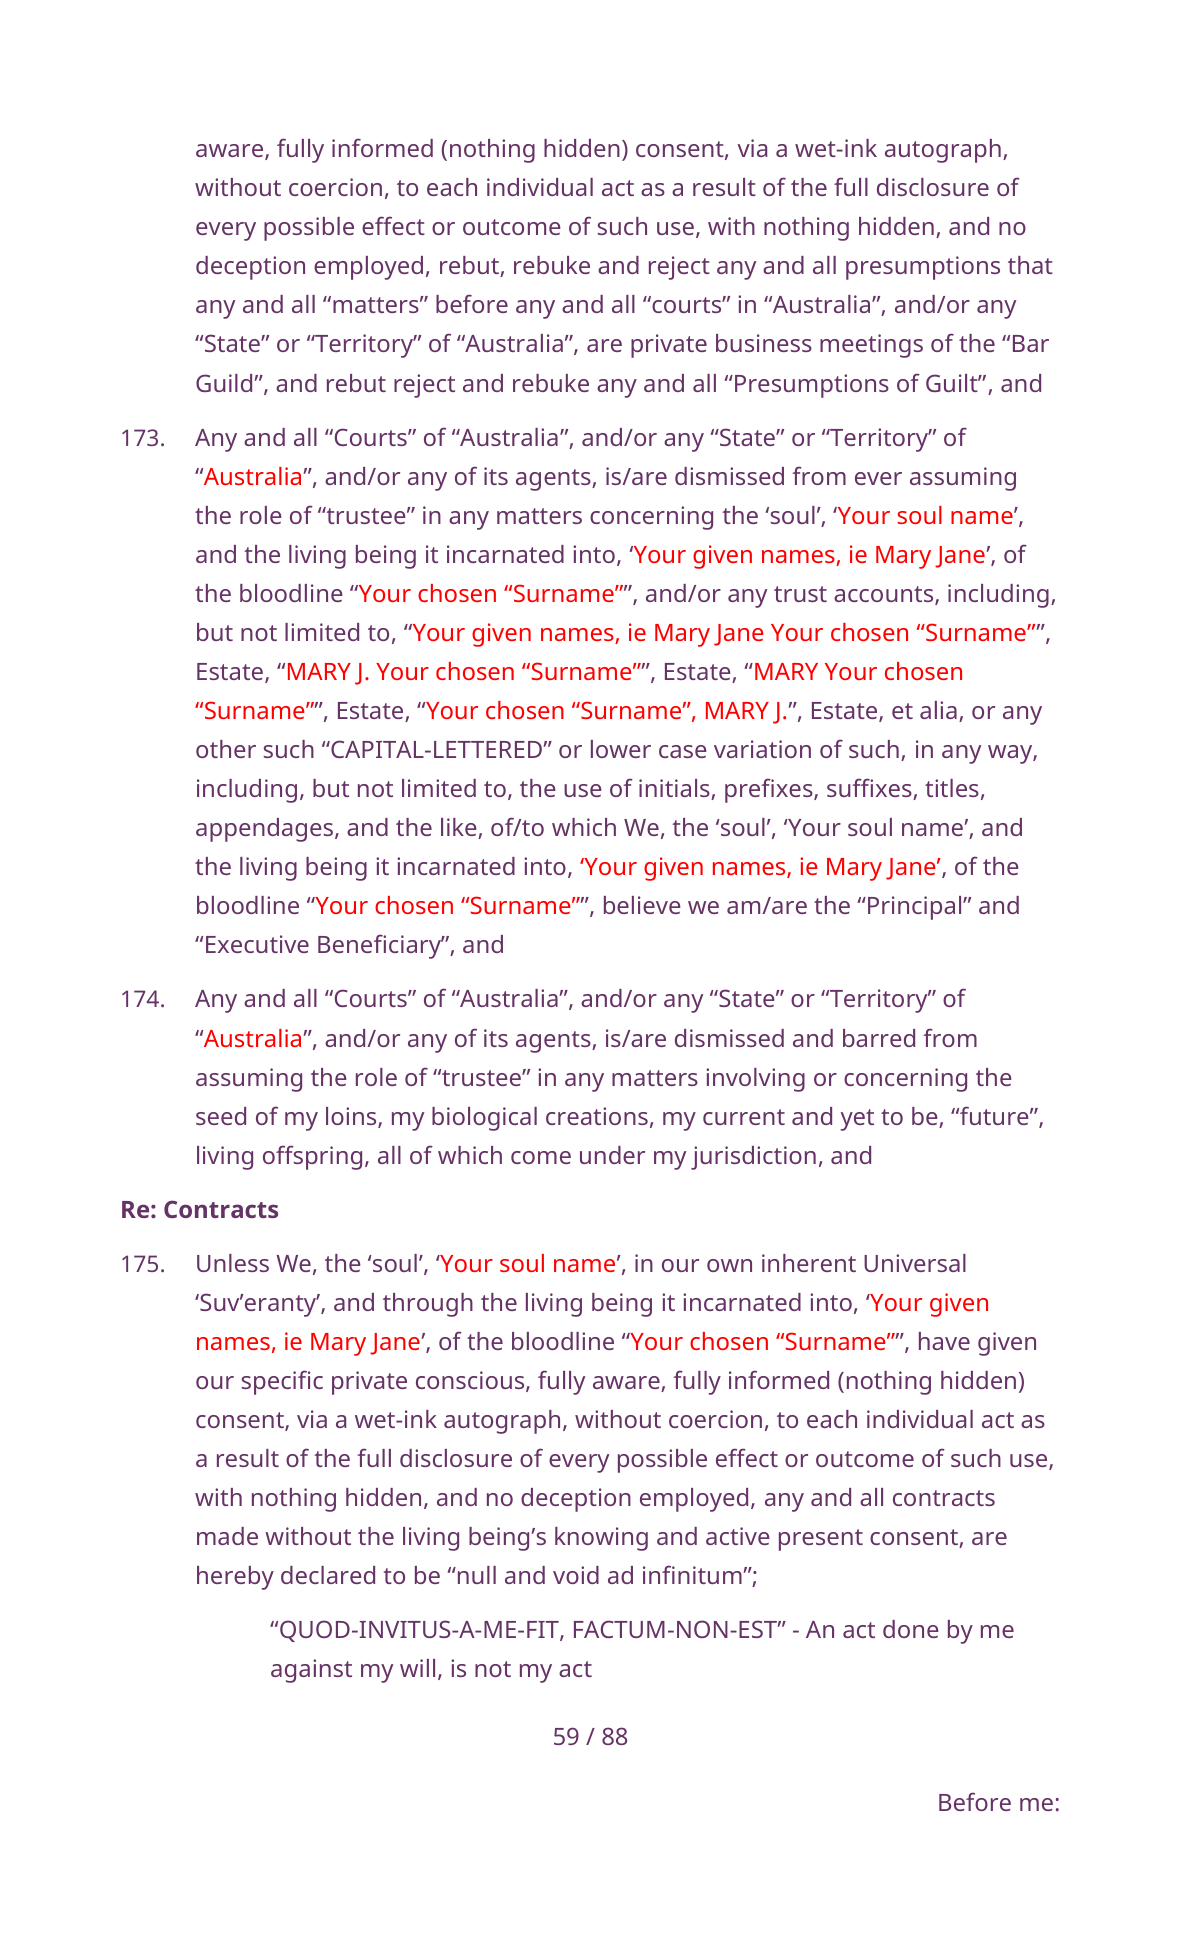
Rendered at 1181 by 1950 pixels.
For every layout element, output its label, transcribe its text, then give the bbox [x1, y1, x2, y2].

list Any and all “Courts” of “Australia”, and/or any “State” or “Territory” of “Australia”, and/or any of its agents, is/are dismissed and barred from assuming the role of “trustee” in any matters involving or concerning the seed of my loins, my biological creations, my current and yet to be, “future”, living offspring, all of which come under my jurisdiction, and [120, 982, 1061, 1171]
list aware, fully informed (nothing hidden) consent, via a wet-ink autograph, without coercion, to each individual act as a result of the full disclosure of every possible effect or outcome of such use, with nothing hidden, and no deception employed, rebut, rebuke and reject any and all presumptions that any and all “matters” before any and all “courts” in “Australia”, and/or any “State” or “Territory” of “Australia”, are private business meetings of the “Bar Guild”, and rebut reject and rebuke any and all “Presumptions of Guilt”, and [120, 132, 1061, 399]
list Re: Contracts [120, 1193, 1061, 1225]
list “QUOD-INVITUS-A-ME-FIT, FACTUM-NON-EST” - An act done by me against my will, is not my act [232, 1613, 1061, 1685]
list Any and all “Courts” of “Australia”, and/or any “State” or “Territory” of “Australia”, and/or any of its agents, is/are dismissed from ever assuming the role of “trustee” in any matters concerning the ‘soul’, ‘Your soul name’, and the living being it incarnated into, ‘Your given names, ie Mary Jane’, of the bloodline “Your chosen “Surname””, and/or any trust accounts, including, but not limited to, “Your given names, ie Mary Jane Your chosen “Surname””, Estate, “MARY J. Your chosen “Surname””, Estate, “MARY Your chosen “Surname””, Estate, “Your chosen “Surname”, MARY J.”, Estate, et alia, or any other such “CAPITAL-LETTERED” or lower case variation of such, in any way, including, but not limited to, the use of initials, prefixes, suffixes, titles, appendages, and the like, of/to which We, the ‘soul’, ‘Your soul name’, and the living being it incarnated into, ‘Your given names, ie Mary Jane’, of the bloodline “Your chosen “Surname””, believe we am/are the “Principal” and “Executive Beneficiary”, and [120, 420, 1061, 961]
list Unless We, the ‘soul’, ‘Your soul name’, in our own inherent Universal ‘Suv’eranty’, and through the living being it incarnated into, ‘Your given names, ie Mary Jane’, of the bloodline “Your chosen “Surname””, have given our specific private conscious, fully aware, fully informed (nothing hidden) consent, via a wet-ink autograph, without coercion, to each individual act as a result of the full disclosure of every possible effect or outcome of such use, with nothing hidden, and no deception employed, any and all contracts made without the living being’s knowing and active present consent, are hereby declared to be “null and void ad infinitum”; [120, 1247, 1061, 1592]
